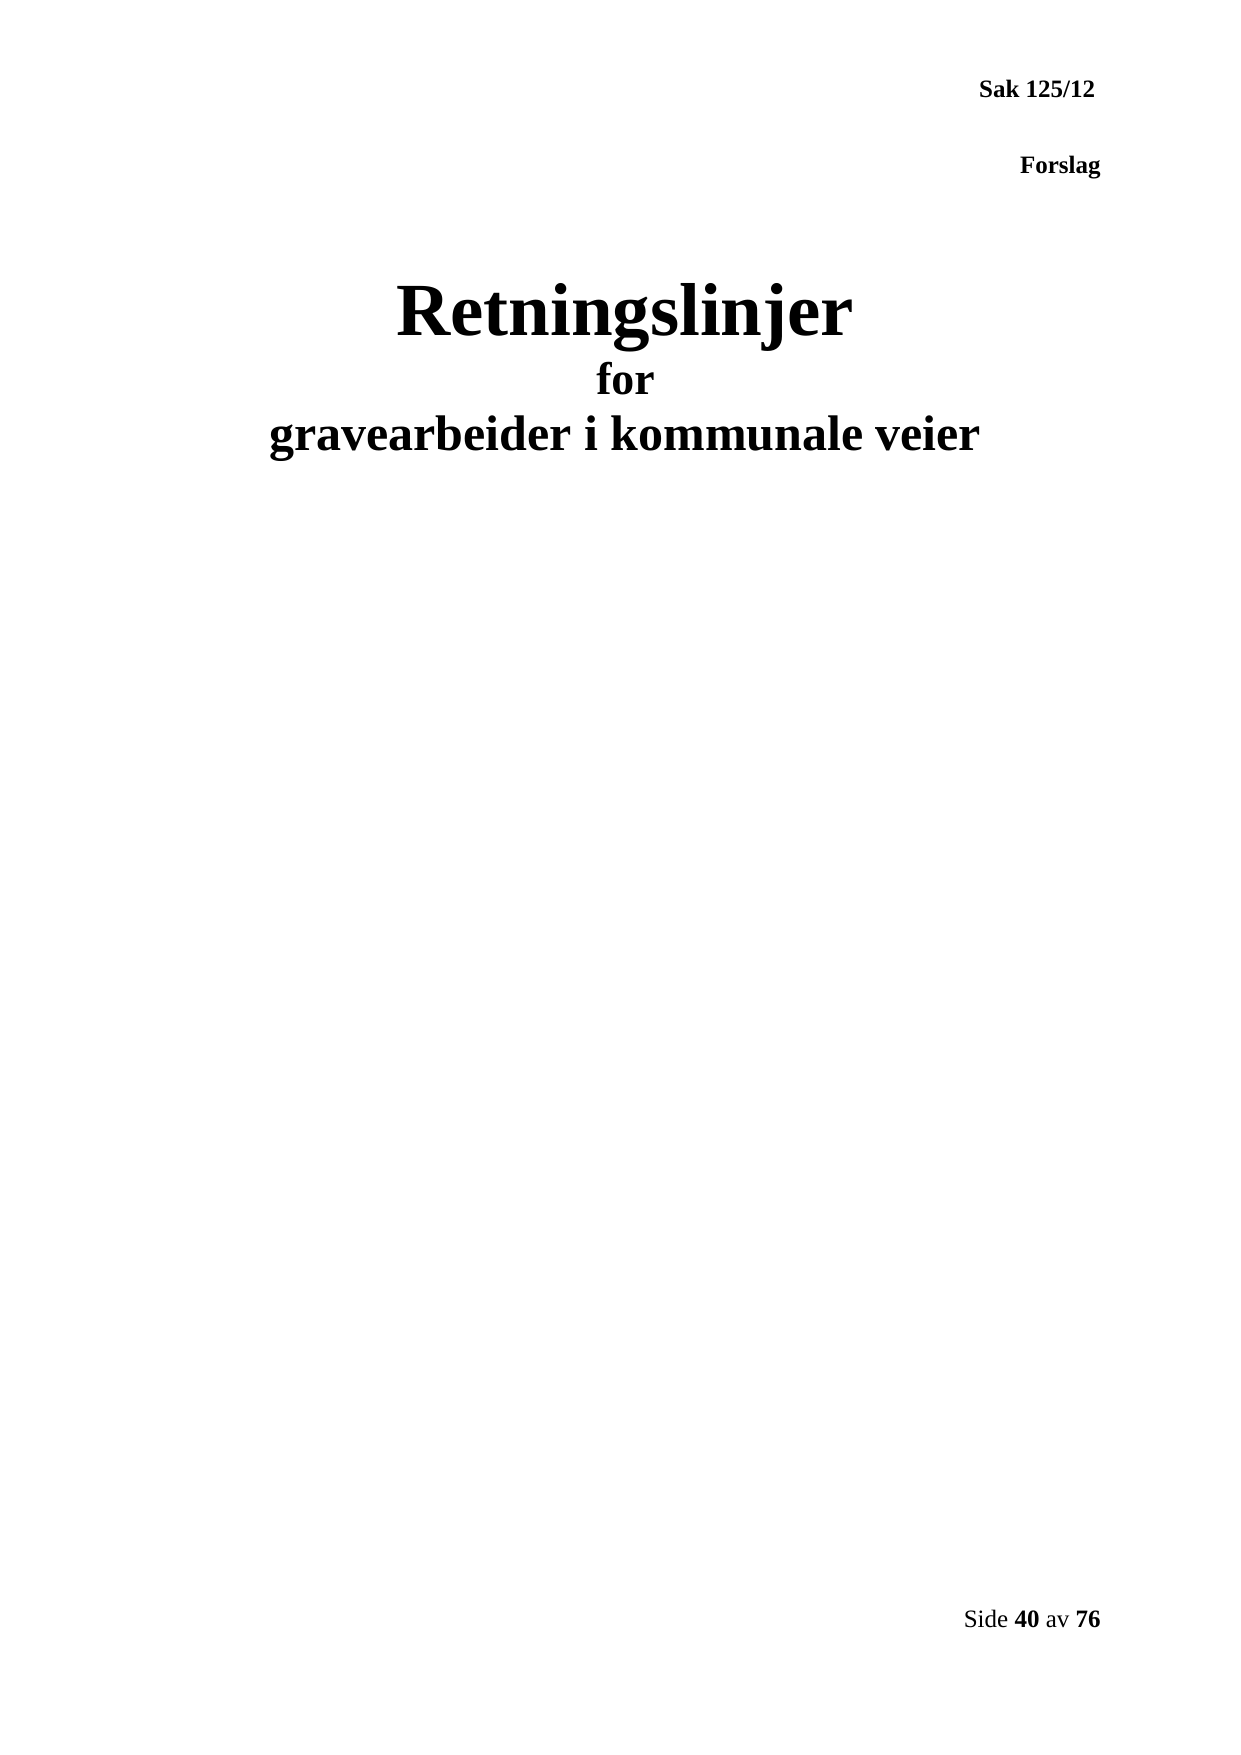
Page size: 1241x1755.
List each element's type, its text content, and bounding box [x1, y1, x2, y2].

text for [150, 351, 1100, 404]
text Forslag [150, 150, 1100, 179]
text gravearbeider i kommunale veier [150, 404, 1100, 461]
text Retningslinjer [150, 265, 1100, 351]
